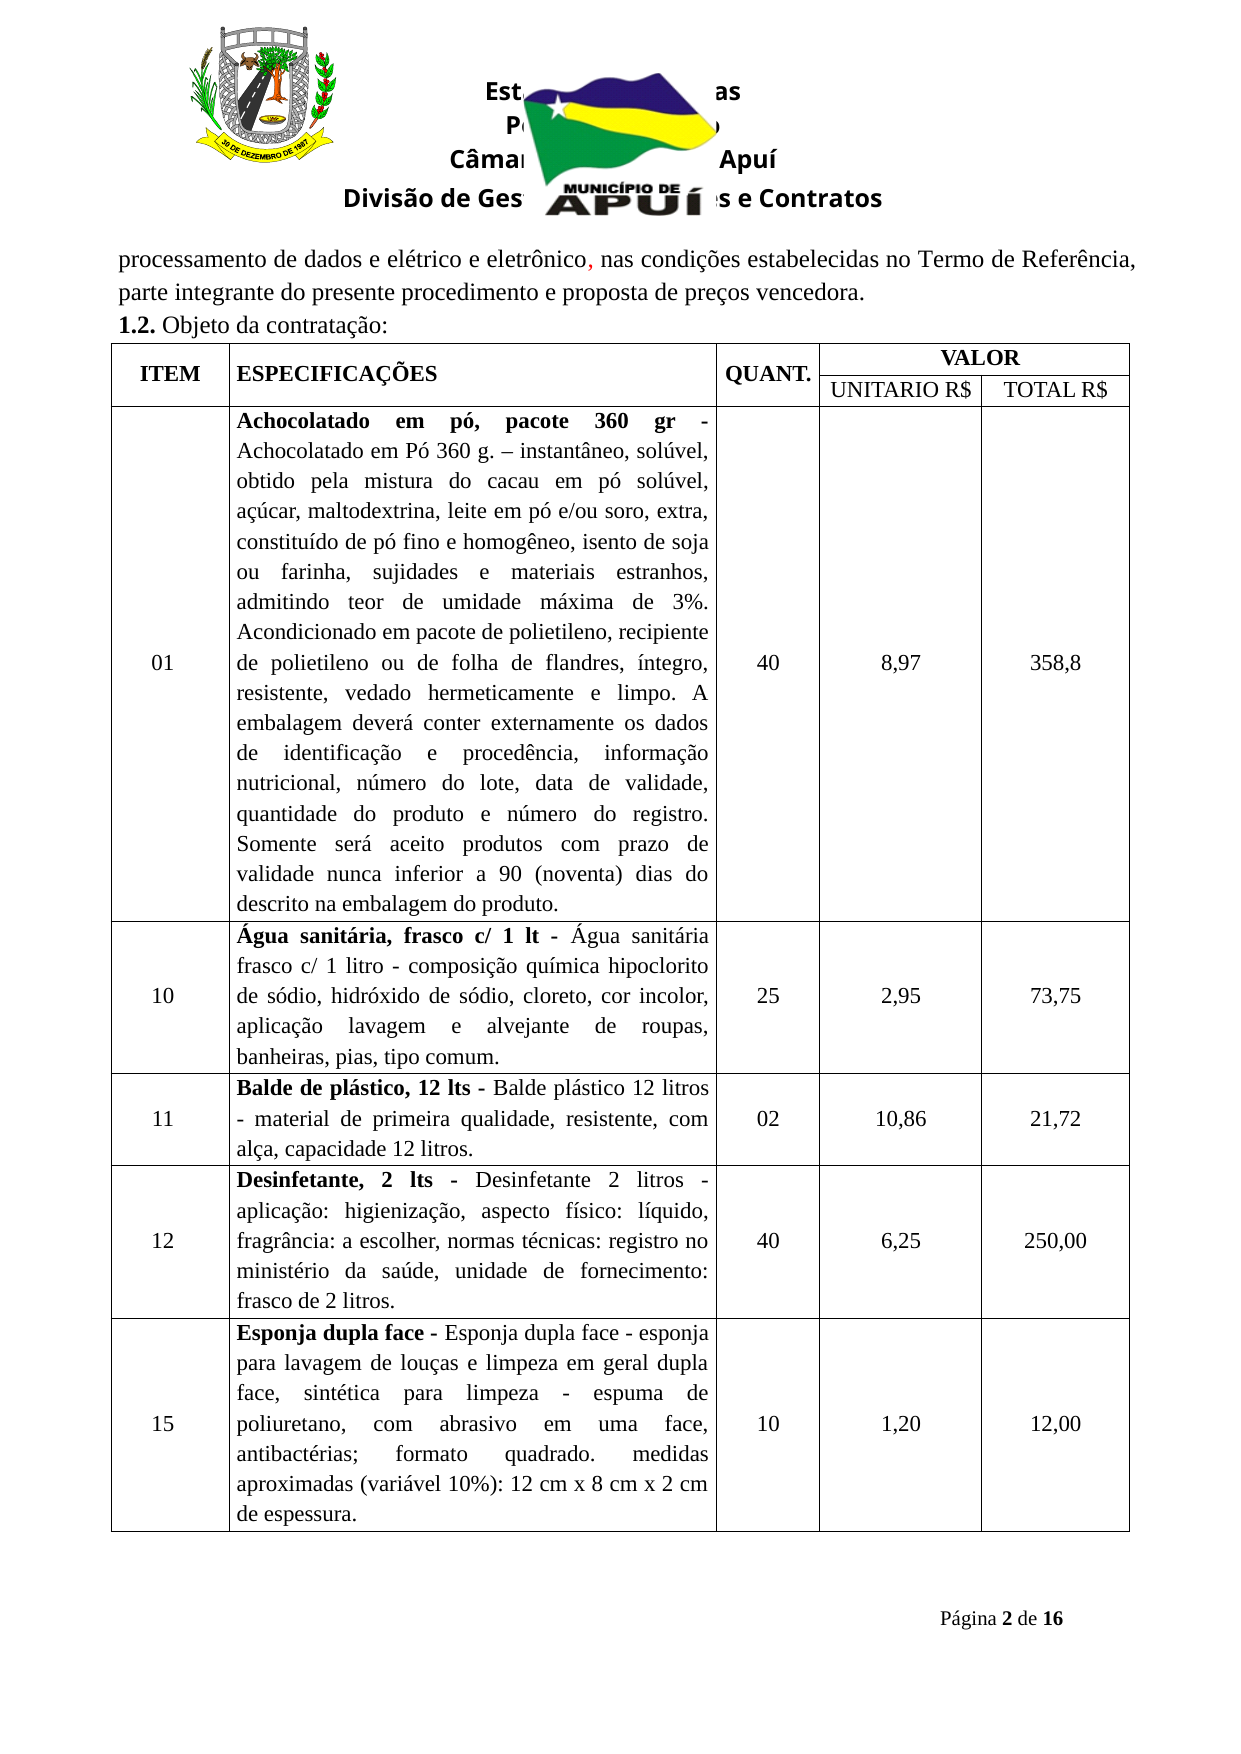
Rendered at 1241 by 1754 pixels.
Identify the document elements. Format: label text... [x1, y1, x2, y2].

table_cell 02 [717, 1074, 819, 1165]
table_cell Água sanitária, frasco c/ 1 lt - Água sanitária frasco c/ 1 litro - composição química hipoclorito de sódio, hidróxido de sódio, cloreto, cor incolor, aplicação lavagem e alvejante de roupas, banheiras, pias, tipo comum. [230, 922, 716, 1073]
text processamento de dados e elétrico e eletrônico, nas condições estabelecidas no Termo de Referência, parte integrante do presente procedimento e proposta de preços vencedora. [118, 244, 1137, 306]
table_cell 2,95 [820, 922, 981, 1073]
table_cell 10,86 [820, 1074, 981, 1165]
table_cell 10 [112, 922, 229, 1073]
table_cell 40 [717, 407, 819, 921]
table_cell 12 [112, 1166, 229, 1318]
table_cell UNITARIO R$ [820, 376, 981, 406]
table_cell 250,00 [982, 1166, 1129, 1318]
table_cell Esponja dupla face - Esponja dupla face - esponja para lavagem de louças e limpeza em geral dupla face, sintética para limpeza - espuma de poliuretano, com abrasivo em uma face, antibactérias; formato quadrado. medidas aproximadas (variável 10%): 12 cm x 8 cm x 2 cm de espessura. [230, 1319, 716, 1531]
table_cell Desinfetante, 2 lts - Desinfetante 2 litros - aplicação: higienização, aspecto físico: líquido, fragrância: a escolher, normas técnicas: registro no ministério da saúde, unidade de fornecimento: frasco de 2 litros. [230, 1166, 716, 1318]
table_cell 1,20 [820, 1319, 981, 1531]
table_cell Achocolatado em pó, pacote 360 gr - Achocolatado em Pó 360 g. – instantâneo, solúvel, obtido pela mistura do cacau em pó solúvel, açúcar, maltodextrina, leite em pó e/ou soro, extra, constituído de pó fino e homogêneo, isento de soja ou farinha, sujidades e materiais estranhos, admitindo teor de umidade máxima de 3%. Acondicionado em pacote de polietileno, recipiente de polietileno ou de folha de flandres, íntegro, resistente, vedado hermeticamente e limpo. A embalagem deverá conter externamente os dados de identificação e procedência, informação nutricional, número do lote, data de validade, quantidade do produto e número do registro. Somente será aceito produtos com prazo de validade nunca inferior a 90 (noventa) dias do descrito na embalagem do produto. [230, 407, 716, 921]
table_cell 12,00 [982, 1319, 1129, 1531]
table_cell TOTAL R$ [982, 376, 1129, 406]
table_cell 358,8 [982, 407, 1129, 921]
text 1.2. Objeto da contratação: [118, 310, 1137, 339]
table_cell 73,75 [982, 922, 1129, 1073]
table_cell 21,72 [982, 1074, 1129, 1165]
table_cell 01 [112, 407, 229, 921]
table_cell 10 [717, 1319, 819, 1531]
table_header QUANT. [717, 344, 819, 406]
table_cell 6,25 [820, 1166, 981, 1318]
table_cell 40 [717, 1166, 819, 1318]
table_header VALOR [820, 344, 1129, 374]
table_header ESPECIFICAÇÕES [230, 344, 716, 406]
table_cell 8,97 [820, 407, 981, 921]
table_cell 15 [112, 1319, 229, 1531]
table_cell Balde de plástico, 12 lts - Balde plástico 12 litros - material de primeira qualidade, resistente, com alça, capacidade 12 litros. [230, 1074, 716, 1165]
table_cell 25 [717, 922, 819, 1073]
table_cell 11 [112, 1074, 229, 1165]
table_header ITEM [112, 344, 229, 406]
